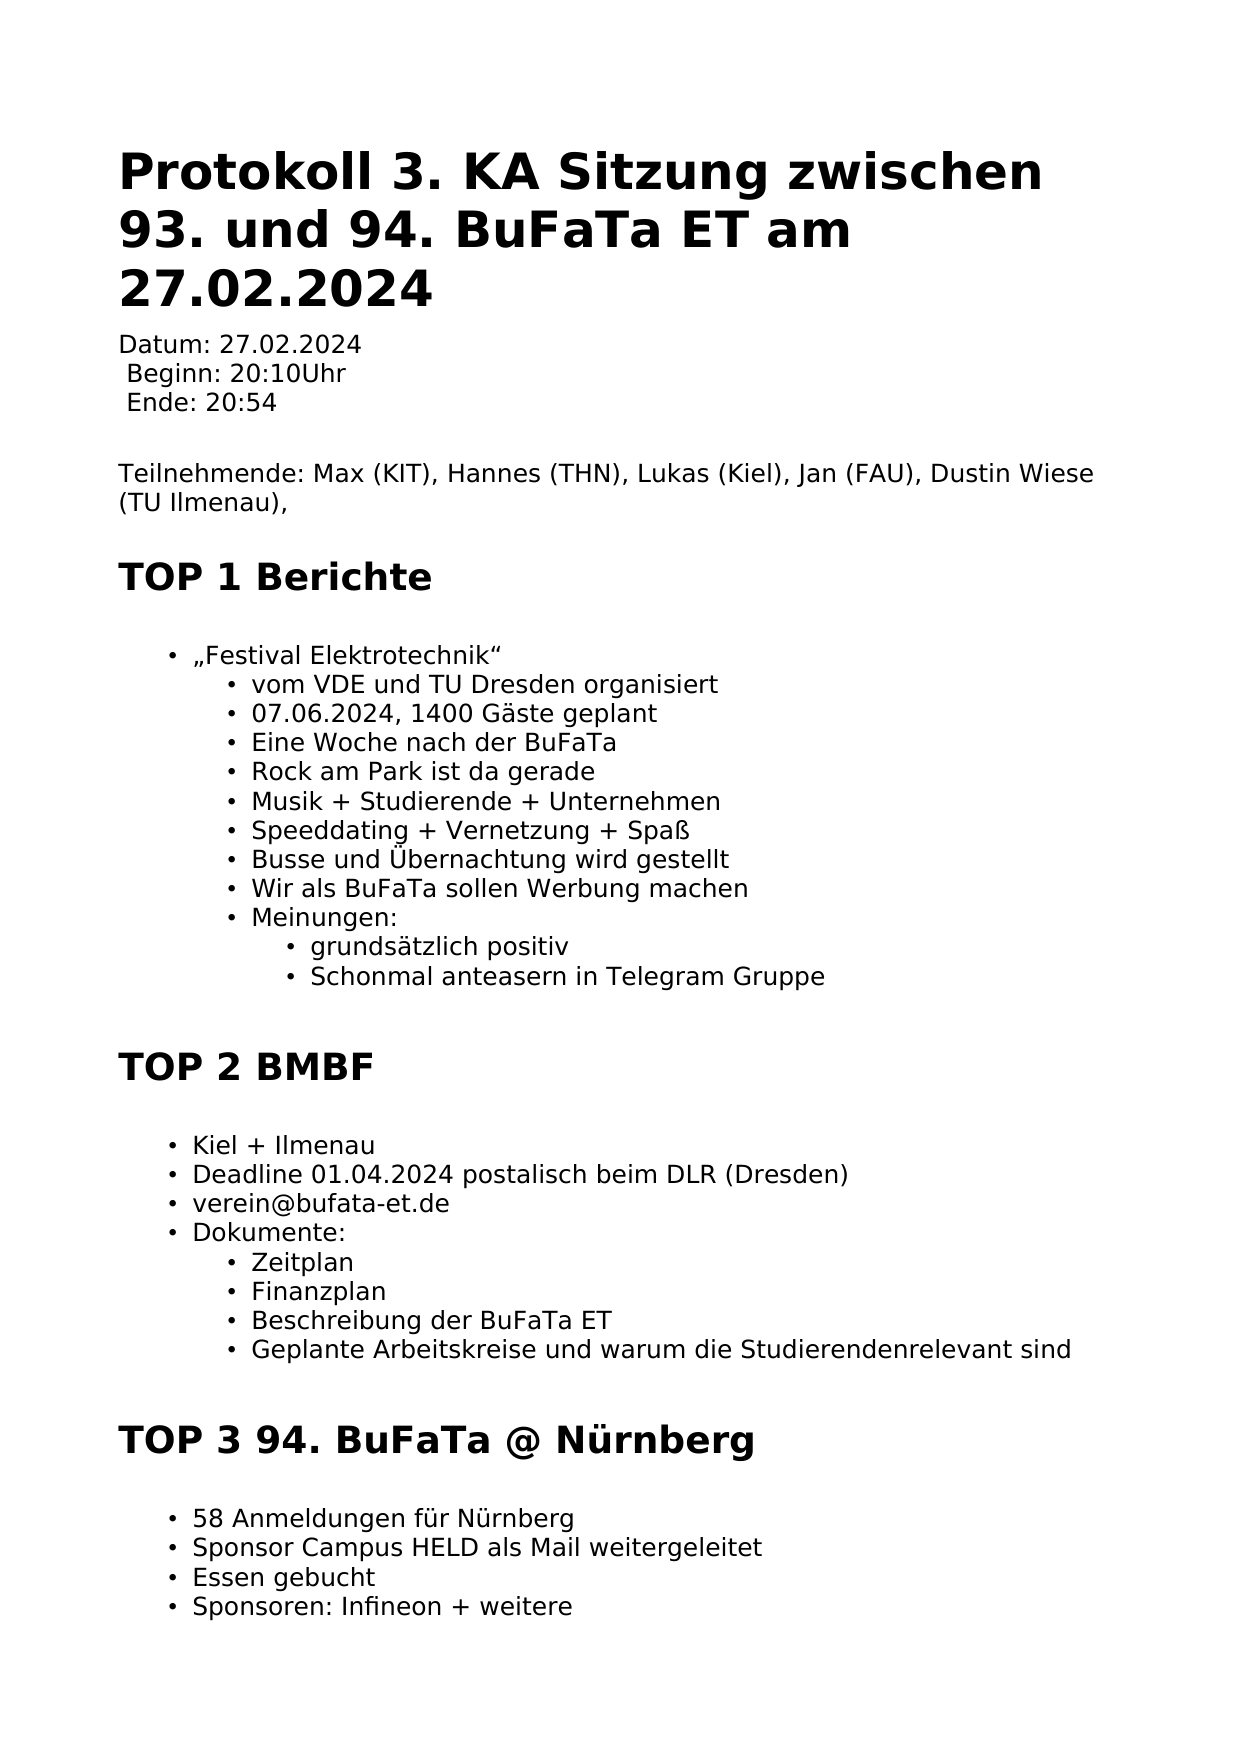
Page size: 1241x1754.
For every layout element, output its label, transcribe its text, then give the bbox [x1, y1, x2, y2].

list Musik + Studierende + Unternehmen [236, 787, 1122, 816]
subtitle Protokoll 3. KA Sitzung zwischen 93. und 94. BuFaTa ET am 27.02.2024 [118, 143, 1122, 318]
list Speeddating + Vernetzung + Spaß [236, 816, 1122, 845]
list „Festival Elektrotechnik“ [177, 641, 1122, 670]
list Essen gebucht [177, 1563, 1122, 1592]
list 07.06.2024, 1400 Gäste geplant [236, 699, 1122, 728]
list Geplante Arbeitskreise und warum die Studierendenrelevant sind [236, 1335, 1122, 1364]
list vom VDE und TU Dresden organisiert [236, 670, 1122, 699]
list 58 Anmeldungen für Nürnberg [177, 1504, 1122, 1534]
list Sponsor Campus HELD als Mail weitergeleitet [177, 1534, 1122, 1563]
list Schonmal anteasern in Telegram Gruppe [295, 962, 1122, 991]
list Deadline 01.04.2024 postalisch beim DLR (Dresden) [177, 1160, 1122, 1189]
list Zeitplan [236, 1248, 1122, 1277]
subtitle TOP 2 BMBF [118, 1045, 1122, 1089]
list Busse und Übernachtung wird gestellt [236, 845, 1122, 874]
list grundsätzlich positiv [295, 933, 1122, 962]
list Eine Woche nach der BuFaTa [236, 728, 1122, 758]
list Sponsoren: Infineon + weitere [177, 1592, 1122, 1621]
subtitle TOP 3 94. BuFaTa @ Nürnberg [118, 1419, 1122, 1462]
list verein@bufata-et.de [177, 1189, 1122, 1218]
list Kiel + Ilmenau [177, 1131, 1122, 1160]
list Meinungen: [236, 903, 1122, 933]
text Teilnehmende: Max (KIT), Hannes (THN), Lukas (Kiel), Jan (FAU), Dustin Wiese (TU Ilmenau), [118, 459, 1122, 518]
subtitle TOP 1 Berichte [118, 555, 1122, 599]
list Beschreibung der BuFaTa ET [236, 1306, 1122, 1335]
list Rock am Park ist da gerade [236, 758, 1122, 787]
list Dokumente: [177, 1218, 1122, 1248]
list Finanzplan [236, 1277, 1122, 1306]
text Datum: 27.02.2024 Beginn: 20:10Uhr Ende: 20:54 [118, 330, 1122, 447]
list Wir als BuFaTa sollen Werbung machen [236, 874, 1122, 903]
